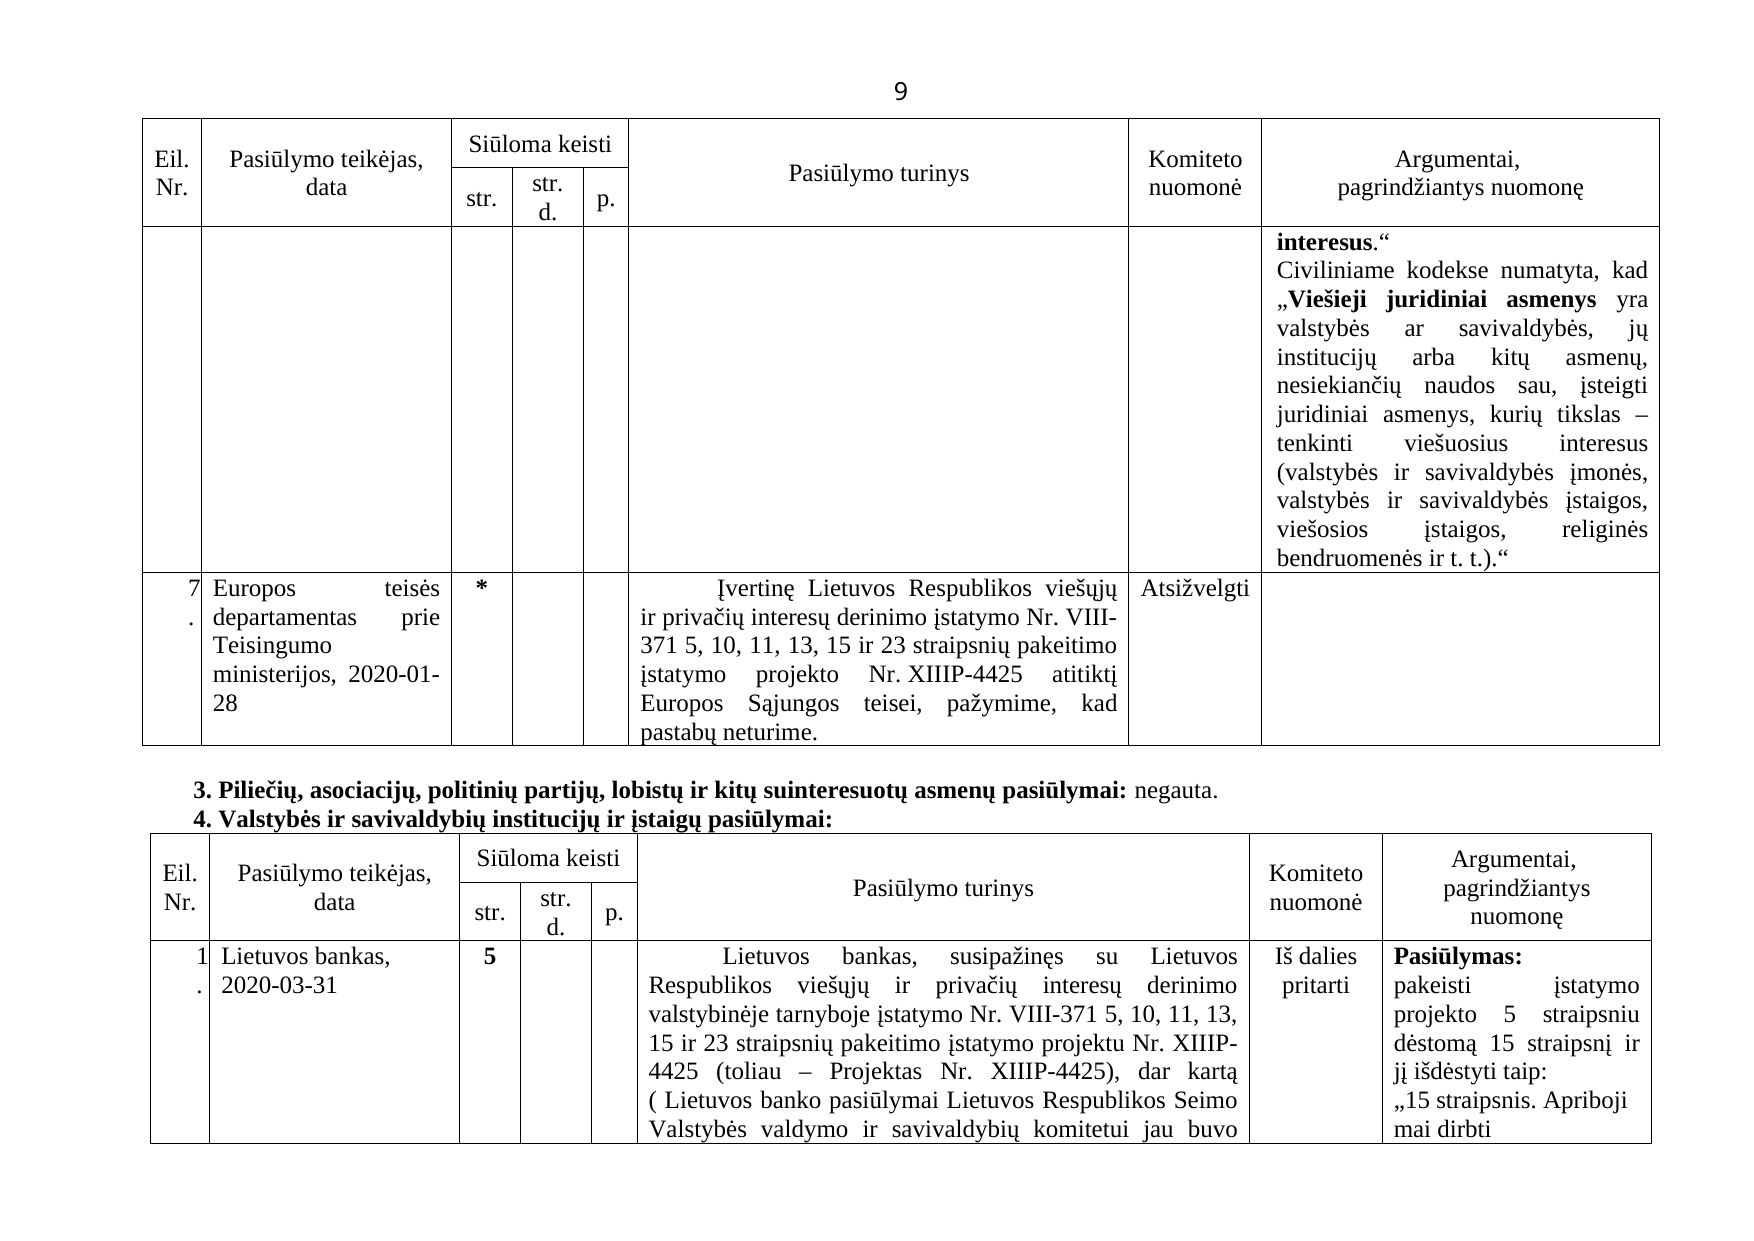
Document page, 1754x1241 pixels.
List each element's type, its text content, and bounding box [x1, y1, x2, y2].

table_cell Europos teisės departamentas prie Teisingumo ministerijos, 2020-01-28 [202, 573, 451, 745]
table_cell [1129, 227, 1261, 572]
table_header Pasiūlymo turinys [629, 119, 1128, 226]
table_header Argumentai, pagrindžiantys nuomonę [1383, 834, 1651, 940]
table_cell Lietuvos bankas, 2020-03-31 [210, 941, 459, 1143]
table_cell [521, 941, 591, 1143]
table_cell [584, 573, 628, 745]
table_cell [629, 227, 1128, 572]
table_cell Atsižvelgti [1129, 573, 1261, 745]
table_header Pasiūlymo turinys [638, 834, 1249, 940]
table_cell [452, 227, 512, 572]
table_header Komiteto nuomonė [1129, 119, 1261, 226]
table_cell Lietuvos bankas, susipažinęs su Lietuvos Respublikos viešųjų ir privačių interesų derinimo valstybinėje tarnyboje įstatymo Nr. VIII-371 5, 10, 11, 13, 15 ir 23 straipsnių pakeitimo įstatymo projektu Nr. XIIIP-4425 (toliau – Projektas Nr. XIIIP-4425), dar kartą ( Lietuvos banko pasiūlymai Lietuvos Respublikos Seimo Valstybės valdymo ir savivaldybių komitetui jau buvo [638, 941, 1249, 1143]
table_header Siūloma keisti [460, 834, 637, 882]
table_header Siūloma keisti [452, 119, 628, 167]
table_cell [584, 227, 628, 572]
text 4. Valstybės ir savivaldybių institucijų ir įstaigų pasiūlymai: [118, 804, 1683, 833]
text 3. Piliečių, asociacijų, politinių partijų, lobistų ir kitų suinteresuotų asmenų pasiūlymai: negauta. [118, 775, 1683, 804]
table_cell [143, 227, 201, 572]
table_cell p. [584, 168, 628, 226]
table_cell [143, 573, 201, 745]
table_cell str. [452, 168, 512, 226]
table_cell p. [592, 883, 637, 940]
table_cell 5 [460, 941, 520, 1143]
table_cell * [452, 573, 512, 745]
table_cell [1262, 573, 1659, 745]
table_cell [513, 573, 583, 745]
table_header Komiteto nuomonė [1250, 834, 1382, 940]
table_cell [513, 227, 583, 572]
table_cell [151, 941, 209, 1143]
table_cell Pasiūlymas: pakeisti įstatymo projekto 5 straipsniu dėstomą 15 straipsnį ir jį išdėstyti taip: „15 straipsnis. Apribojimai dirbti [1383, 941, 1651, 1143]
table_cell str. [460, 883, 520, 940]
table_cell str. d. [521, 883, 591, 940]
table_cell [202, 227, 451, 572]
table_cell Įvertinę Lietuvos Respublikos viešųjų ir privačių interesų derinimo įstatymo Nr. VIII-371 5, 10, 11, 13, 15 ir 23 straipsnių pakeitimo įstatymo projekto Nr. XIIIP­-4425 atitiktį Europos Sąjungos teisei, pažymime, kad pastabų neturime. [629, 573, 1128, 745]
table_cell str. d. [513, 168, 583, 226]
table_cell [592, 941, 637, 1143]
table_header Pasiūlymo teikėjas, data [210, 834, 459, 940]
table_cell Iš dalies pritarti [1250, 941, 1382, 1143]
table_header Pasiūlymo teikėjas, data [202, 119, 451, 226]
table_cell interesus.“ Civiliniame kodekse numatyta, kad „Viešieji juridiniai asmenys yra valstybės ar savivaldybės, jų institucijų arba kitų asmenų, nesiekiančių naudos sau, įsteigti juridiniai asmenys, kurių tikslas – tenkinti viešuosius interesus (valstybės ir savivaldybės įmonės, valstybės ir savivaldybės įstaigos, viešosios įstaigos, religinės bendruomenės ir t. t.).“ [1262, 227, 1659, 572]
table_header Eil. Nr. [143, 119, 201, 226]
table_header Argumentai, pagrindžiantys nuomonę [1262, 119, 1659, 226]
table_header Eil. Nr. [151, 834, 209, 940]
